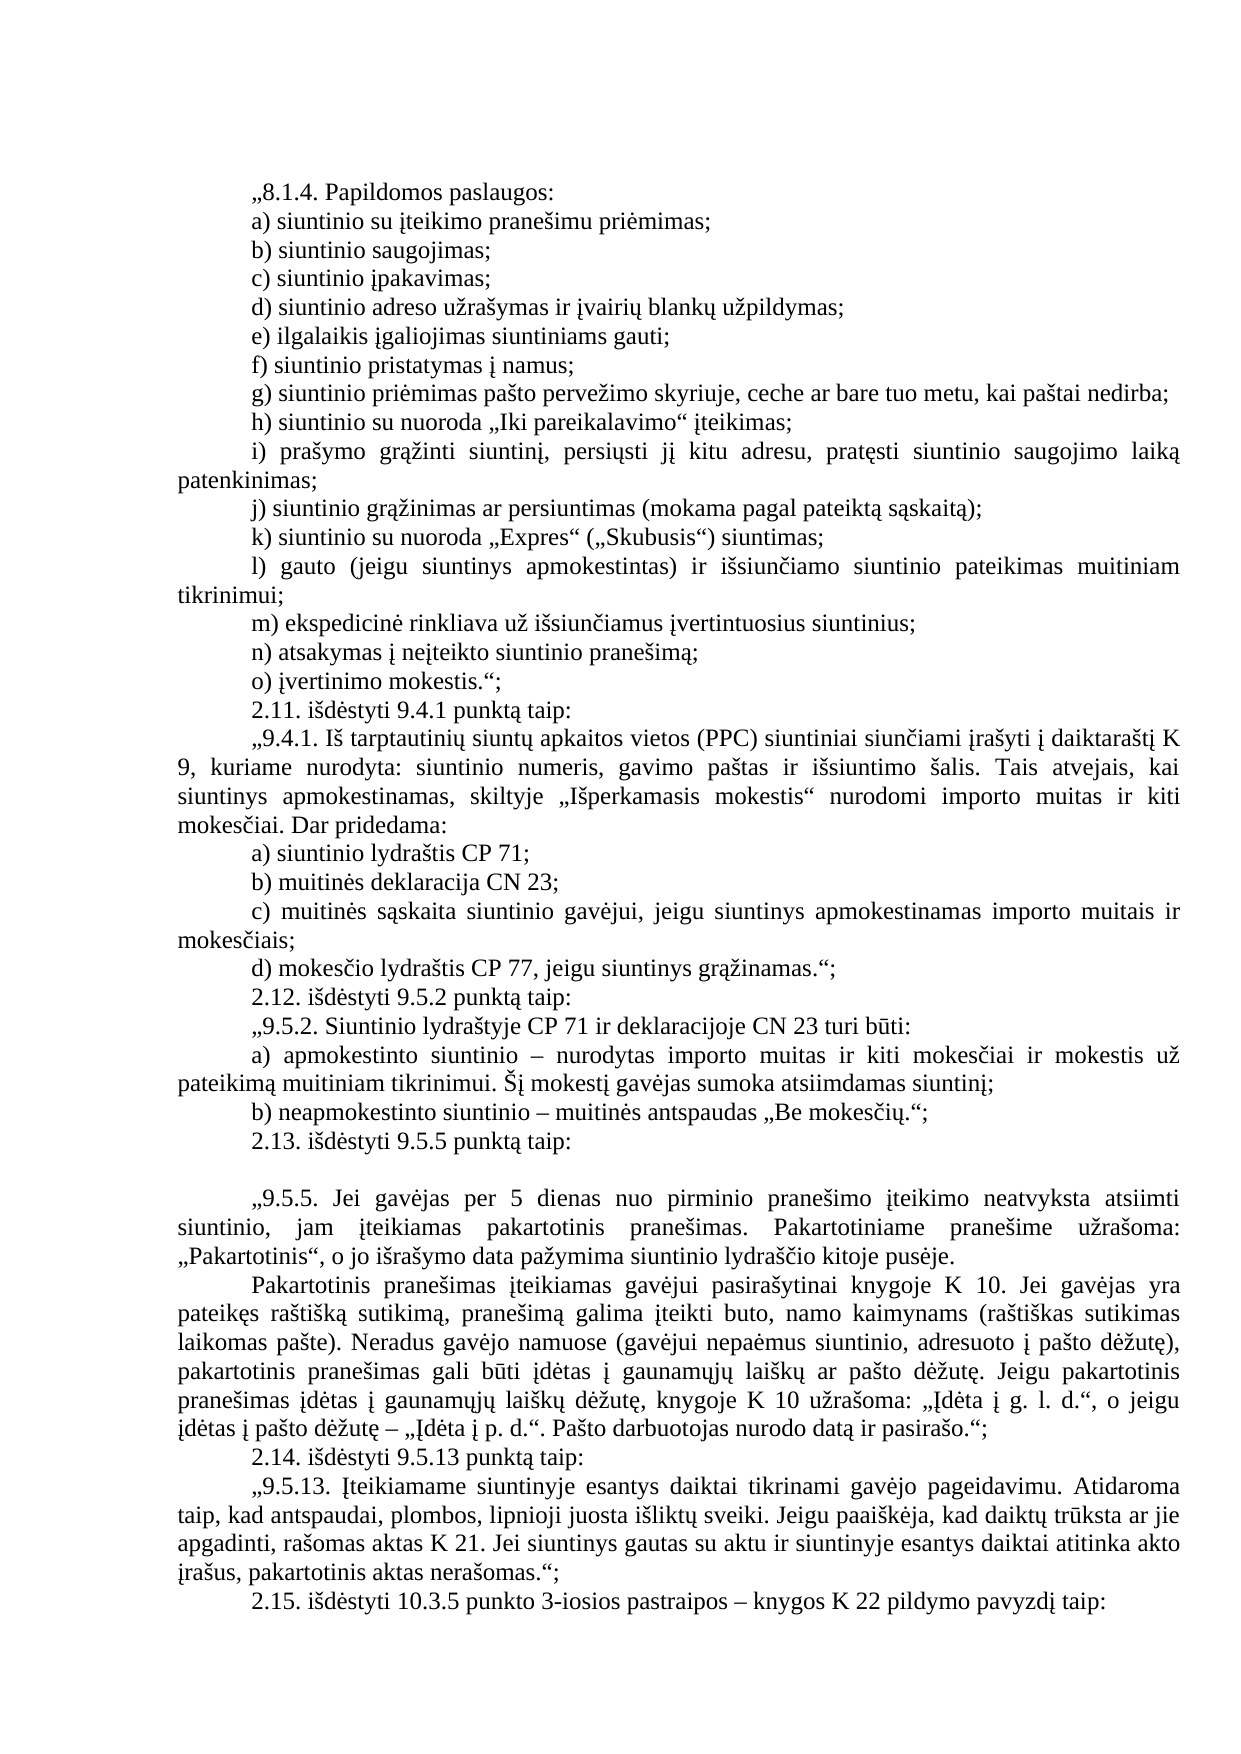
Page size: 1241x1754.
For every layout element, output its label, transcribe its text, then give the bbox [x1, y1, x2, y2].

text „9.4.1. Iš tarptautinių siuntų apkaitos vietos (PPC) siuntiniai siunčiami įrašyti į daiktaraštį K 9, kuriame nurodyta: siuntinio numeris, gavimo paštas ir išsiuntimo šalis. Tais atvejais, kai siuntinys apmokestinamas, skiltyje „Išperkamasis mokestis“ nurodomi importo muitas ir kiti mokesčiai. Dar pridedama: [177, 723, 1181, 838]
text „8.1.4. Papildomos paslaugos: [177, 177, 1181, 206]
text l) gauto (jeigu siuntinys apmokestintas) ir išsiunčiamo siuntinio pateikimas muitiniam tikrinimui; [177, 551, 1181, 608]
text b) siuntinio saugojimas; [177, 235, 1181, 263]
text „9.5.2. Siuntinio lydraštyje CP 71 ir deklaracijoje CN 23 turi būti: [177, 1011, 1181, 1040]
text c) siuntinio įpakavimas; [177, 263, 1181, 292]
text 2.13. išdėstyti 9.5.5 punktą taip: [177, 1126, 1181, 1155]
text „9.5.5. Jei gavėjas per 5 dienas nuo pirminio pranešimo įteikimo neatvyksta atsiimti siuntinio, jam įteikiamas pakartotinis pranešimas. Pakartotiniame pranešime užrašoma: „Pakartotinis“, o jo išrašymo data pažymima siuntinio lydraščio kitoje pusėje. [177, 1183, 1181, 1270]
text a) apmokestinto siuntinio – nurodytas importo muitas ir kiti mokesčiai ir mokestis už pateikimą muitiniam tikrinimui. Šį mokestį gavėjas sumoka atsiimdamas siuntinį; [177, 1040, 1181, 1097]
text j) siuntinio grąžinimas ar persiuntimas (mokama pagal pateiktą sąskaitą); [177, 493, 1181, 522]
text h) siuntinio su nuoroda „Iki pareikalavimo“ įteikimas; [177, 407, 1181, 436]
text 2.12. išdėstyti 9.5.2 punktą taip: [177, 982, 1181, 1011]
text 2.14. išdėstyti 9.5.13 punktą taip: [177, 1442, 1181, 1471]
text c) muitinės sąskaita siuntinio gavėjui, jeigu siuntinys apmokestinamas importo muitais ir mokesčiais; [177, 896, 1181, 953]
text m) ekspedicinė rinkliava už išsiunčiamus įvertintuosius siuntinius; [177, 608, 1181, 637]
text i) prašymo grąžinti siuntinį, persiųsti jį kitu adresu, pratęsti siuntinio saugojimo laiką patenkinimas; [177, 436, 1181, 493]
text f) siuntinio pristatymas į namus; [177, 350, 1181, 378]
text k) siuntinio su nuoroda „Expres“ („Skubusis“) siuntimas; [177, 522, 1181, 551]
text a) siuntinio su įteikimo pranešimu priėmimas; [177, 206, 1181, 235]
text 2.15. išdėstyti 10.3.5 punkto 3-iosios pastraipos – knygos K 22 pildymo pavyzdį taip: [177, 1586, 1181, 1615]
text o) įvertinimo mokestis.“; [177, 666, 1181, 695]
text n) atsakymas į neįteikto siuntinio pranešimą; [177, 637, 1181, 666]
text d) mokesčio lydraštis CP 77, jeigu siuntinys grąžinamas.“; [177, 953, 1181, 982]
text e) ilgalaikis įgaliojimas siuntiniams gauti; [177, 321, 1181, 350]
text a) siuntinio lydraštis CP 71; [177, 838, 1181, 867]
text b) neapmokestinto siuntinio – muitinės antspaudas „Be mokesčių.“; [177, 1097, 1181, 1126]
text g) siuntinio priėmimas pašto pervežimo skyriuje, ceche ar bare tuo metu, kai paštai nedirba; [177, 378, 1181, 407]
text Pakartotinis pranešimas įteikiamas gavėjui pasirašytinai knygoje K 10. Jei gavėjas yra pateikęs raštišką sutikimą, pranešimą galima įteikti buto, namo kaimynams (raštiškas sutikimas laikomas pašte). Neradus gavėjo namuose (gavėjui nepaėmus siuntinio, adresuoto į pašto dėžutę), pakartotinis pranešimas gali būti įdėtas į gaunamųjų laiškų ar pašto dėžutę. Jeigu pakartotinis pranešimas įdėtas į gaunamųjų laiškų dėžutę, knygoje K 10 užrašoma: „Įdėta į g. l. d.“, o jeigu įdėtas į pašto dėžutę – „Įdėta į p. d.“. Pašto darbuotojas nurodo datą ir pasirašo.“; [177, 1270, 1181, 1442]
text „9.5.13. Įteikiamame siuntinyje esantys daiktai tikrinami gavėjo pageidavimu. Atidaroma taip, kad antspaudai, plombos, lipnioji juosta išliktų sveiki. Jeigu paaiškėja, kad daiktų trūksta ar jie apgadinti, rašomas aktas K 21. Jei siuntinys gautas su aktu ir siuntinyje esantys daiktai atitinka akto įrašus, pakartotinis aktas nerašomas.“; [177, 1471, 1181, 1586]
text b) muitinės deklaracija CN 23; [177, 867, 1181, 896]
text d) siuntinio adreso užrašymas ir įvairių blankų užpildymas; [177, 292, 1181, 321]
text 2.11. išdėstyti 9.4.1 punktą taip: [177, 695, 1181, 723]
